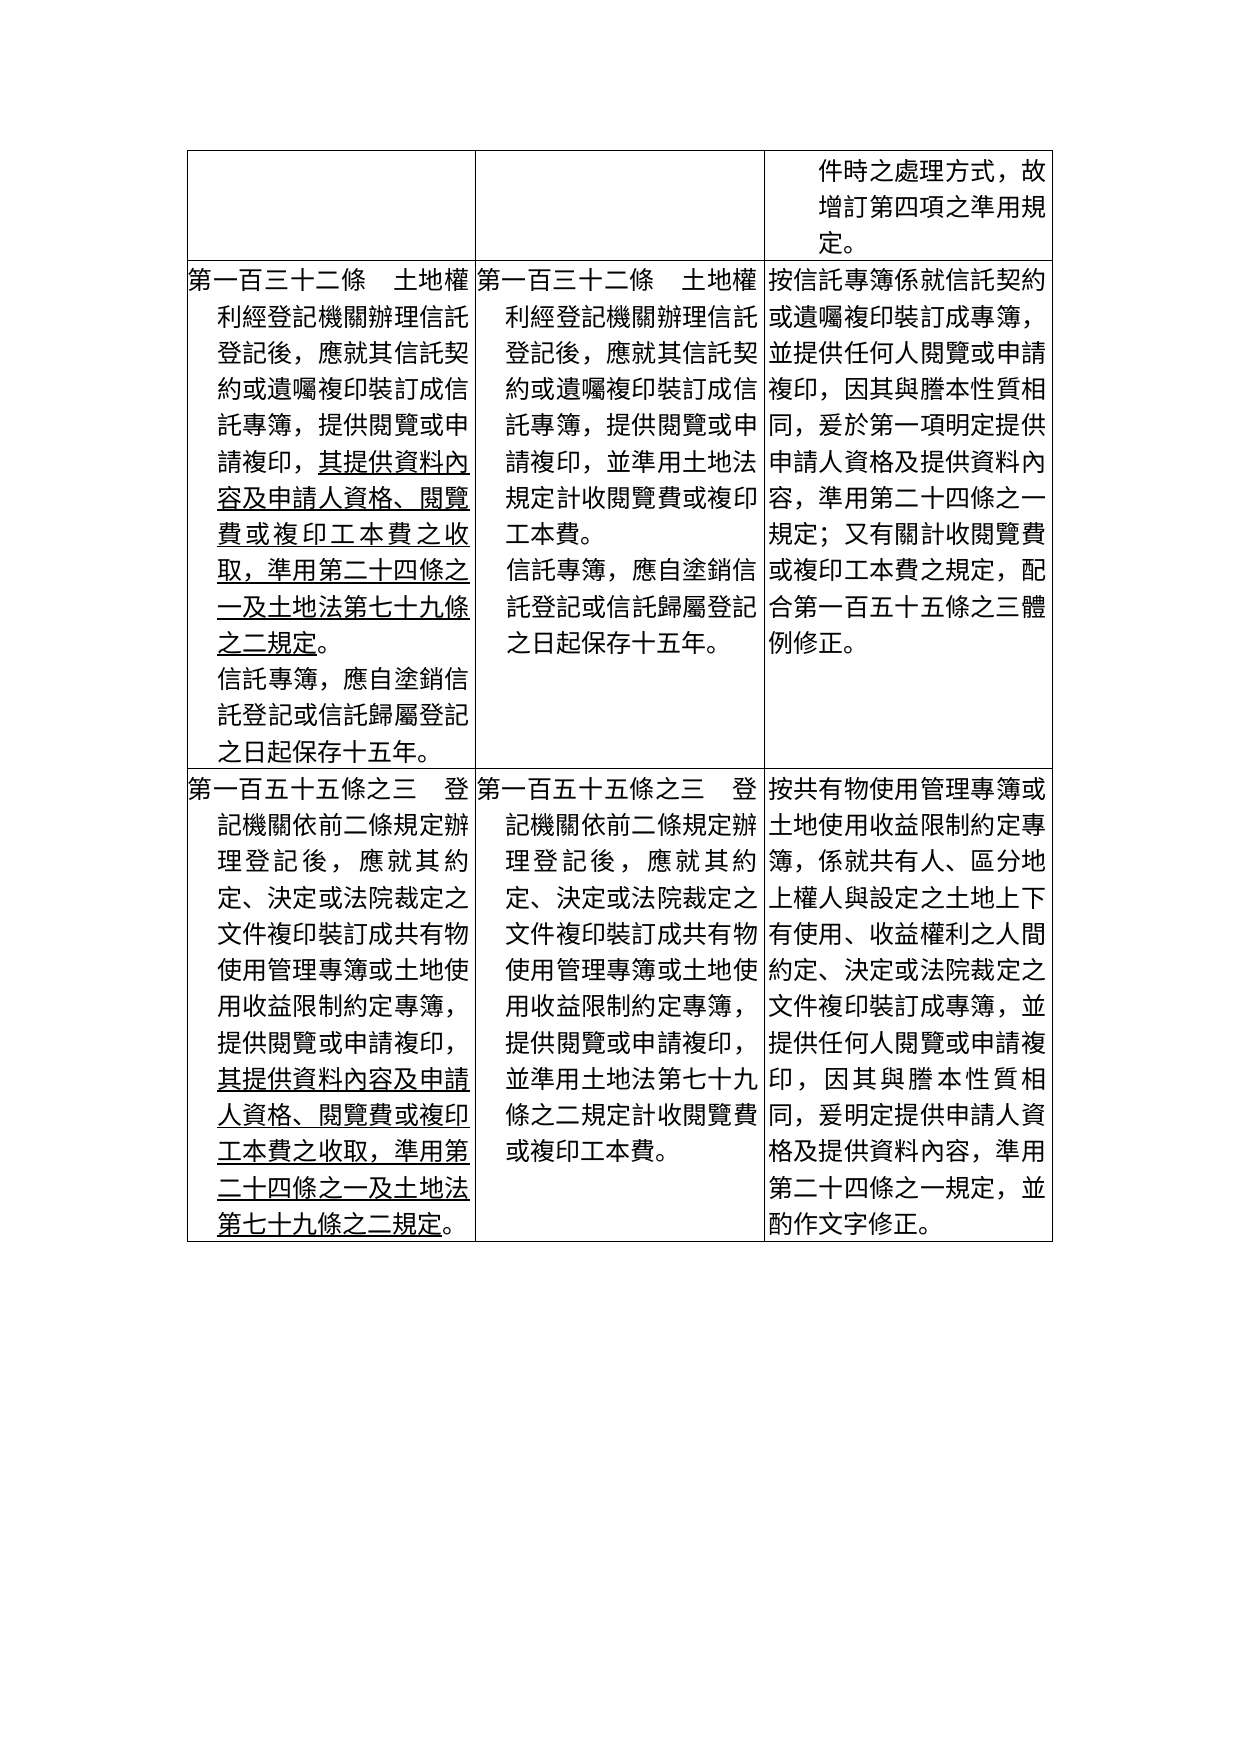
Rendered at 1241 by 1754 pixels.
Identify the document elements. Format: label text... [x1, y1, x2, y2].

table_cell [188, 151, 475, 260]
table_cell 第一百三十二條 土地權利經登記機關辦理信託登記後，應就其信託契約或遺囑複印裝訂成信託專簿，提供閱覽或申請複印，其提供資料內容及申請人資格、閱覽費或複印工本費之收取，準用第二十四條之一及土地法第七十九條之二規定。 信託專簿，應自塗銷信託登記或信託歸屬登記之日起保存十五年。 [188, 261, 475, 768]
table_cell 按信託專簿係就信託契約或遺囑複印裝訂成專簿，並提供任何人閱覽或申請複印，因其與謄本性質相同，爰於第一項明定提供申請人資格及提供資料內容，準用第二十四條之一規定；又有關計收閱覽費或複印工本費之規定，配合第一百五十五條之三體例修正。 [765, 261, 1052, 768]
table_cell 件時之處理方式，故增訂第四項之準用規定。 [765, 151, 1052, 260]
table_cell 第一百三十二條 土地權利經登記機關辦理信託登記後，應就其信託契約或遺囑複印裝訂成信託專簿，提供閱覽或申請複印，並準用土地法規定計收閱覽費或複印工本費。 信託專簿，應自塗銷信託登記或信託歸屬登記之日起保存十五年。 [476, 261, 764, 768]
table_cell 按共有物使用管理專簿或土地使用收益限制約定專簿，係就共有人、區分地上權人與設定之土地上下有使用、收益權利之人間約定、決定或法院裁定之文件複印裝訂成專簿，並提供任何人閱覽或申請複印，因其與謄本性質相同，爰明定提供申請人資格及提供資料內容，準用第二十四條之一規定，並酌作文字修正。 [765, 769, 1052, 1241]
table_cell [476, 151, 764, 260]
table_cell 第一百五十五條之三 登記機關依前二條規定辦理登記後，應就其約定、決定或法院裁定之文件複印裝訂成共有物使用管理專簿或土地使用收益限制約定專簿，提供閱覽或申請複印，其提供資料內容及申請人資格、閱覽費或複印工本費之收取，準用第二十四條之一及土地法第七十九條之二規定。 [188, 769, 475, 1241]
table_cell 第一百五十五條之三 登記機關依前二條規定辦理登記後，應就其約定、決定或法院裁定之文件複印裝訂成共有物使用管理專簿或土地使用收益限制約定專簿，提供閱覽或申請複印，並準用土地法第七十九條之二規定計收閱覽費或複印工本費。 [476, 769, 764, 1241]
